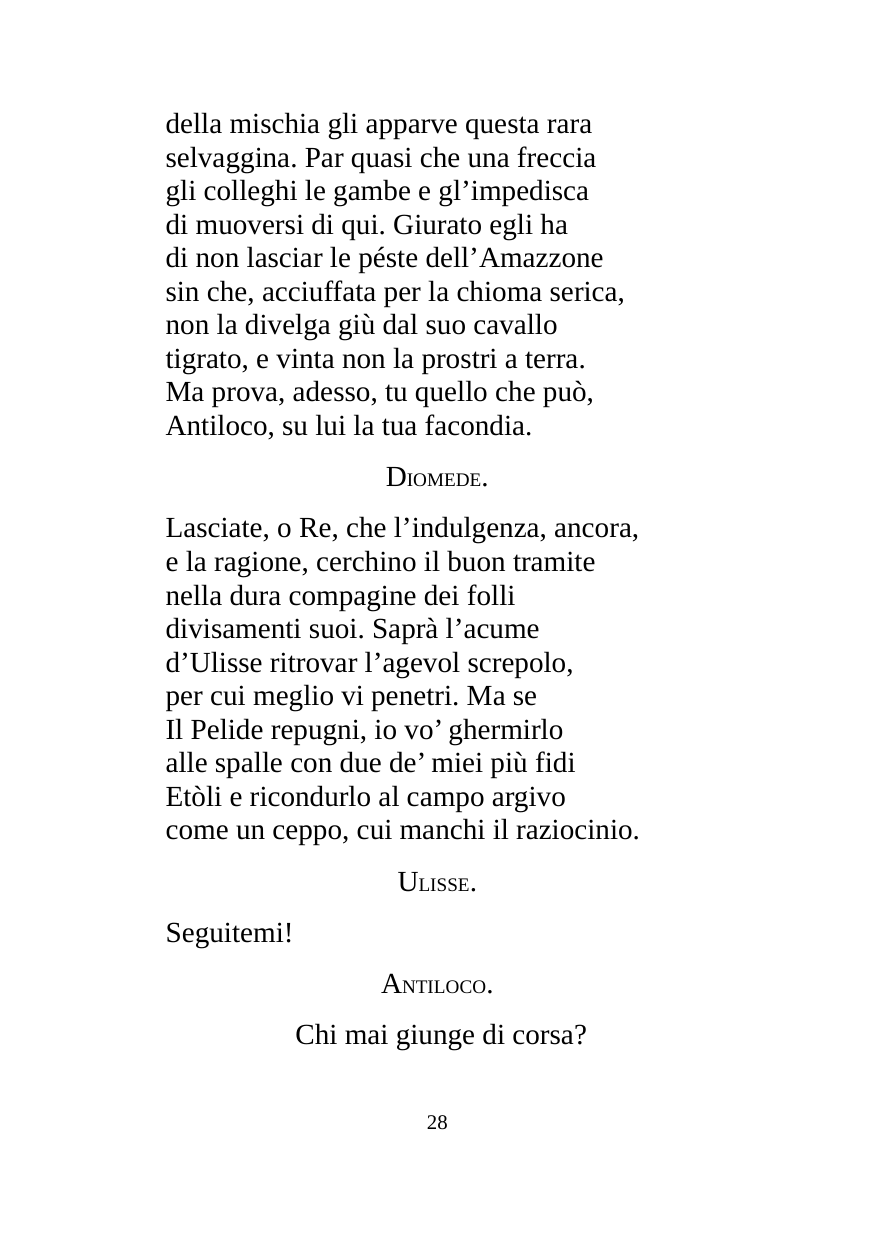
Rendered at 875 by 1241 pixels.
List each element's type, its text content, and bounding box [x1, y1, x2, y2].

text Ulisse. [106, 864, 768, 897]
text Diomede. [106, 459, 768, 493]
text Antiloco. [106, 966, 768, 1000]
text della mischia gli apparve questa rara selvaggina. Par quasi che una freccia gli colleghi le gambe e gl’impedisca di muoversi di qui. Giurato egli ha di non lasciar le péste dell’Amazzone sin che, acciuffata per la chioma serica, non la divelga giù dal suo cavallo [165, 106, 768, 341]
text Lasciate, o Re, che l’indulgenza, ancora, e la ragione, cerchino il buon tramite nella dura compagine dei folli divisamenti suoi. Saprà l’acume d’Ulisse ritrovar l’agevol screpolo, per cui meglio vi penetri. Ma se Il Pelide repugni, io vo’ ghermirlo alle spalle con due de’ miei più fidi Etòli e ricondurlo al campo argivo come un ceppo, cui manchi il raziocinio. [165, 511, 768, 846]
text Chi mai giunge di corsa? [165, 1017, 768, 1051]
text tigrato, e vinta non la prostri a terra. Ma prova, adesso, tu quello che può, Antiloco, su lui la tua facondia. [165, 341, 768, 442]
text Seguitemi! [165, 915, 768, 948]
